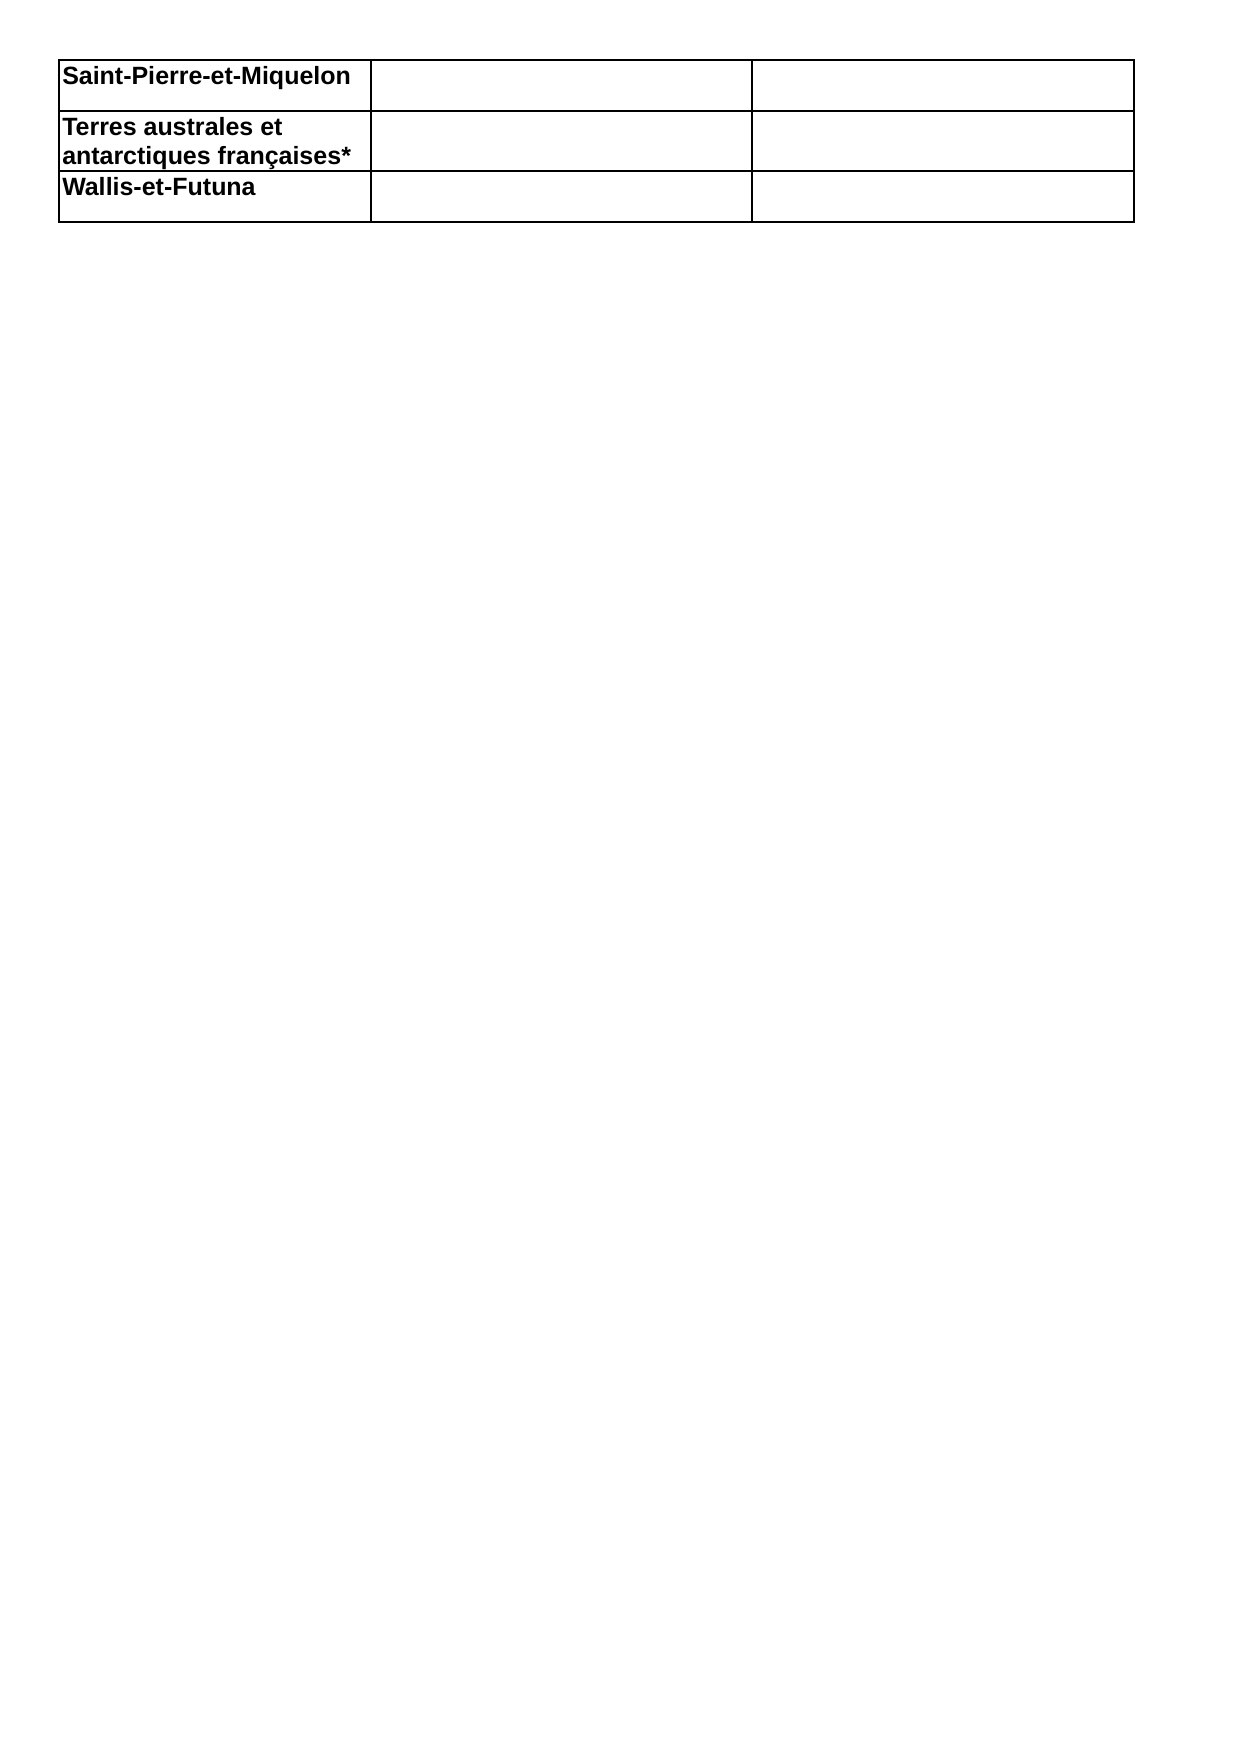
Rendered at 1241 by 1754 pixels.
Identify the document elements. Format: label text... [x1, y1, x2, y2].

table_cell Wallis-et-Futuna [60, 172, 370, 221]
table_cell [753, 112, 1133, 170]
table_cell [372, 112, 751, 170]
table_cell Terres australes et antarctiques françaises* [60, 112, 370, 170]
table_cell [753, 172, 1133, 221]
table_cell Saint-Pierre-et-Miquelon [60, 61, 370, 110]
table_cell [372, 172, 751, 221]
table_cell [372, 61, 751, 110]
table_cell [753, 61, 1133, 110]
